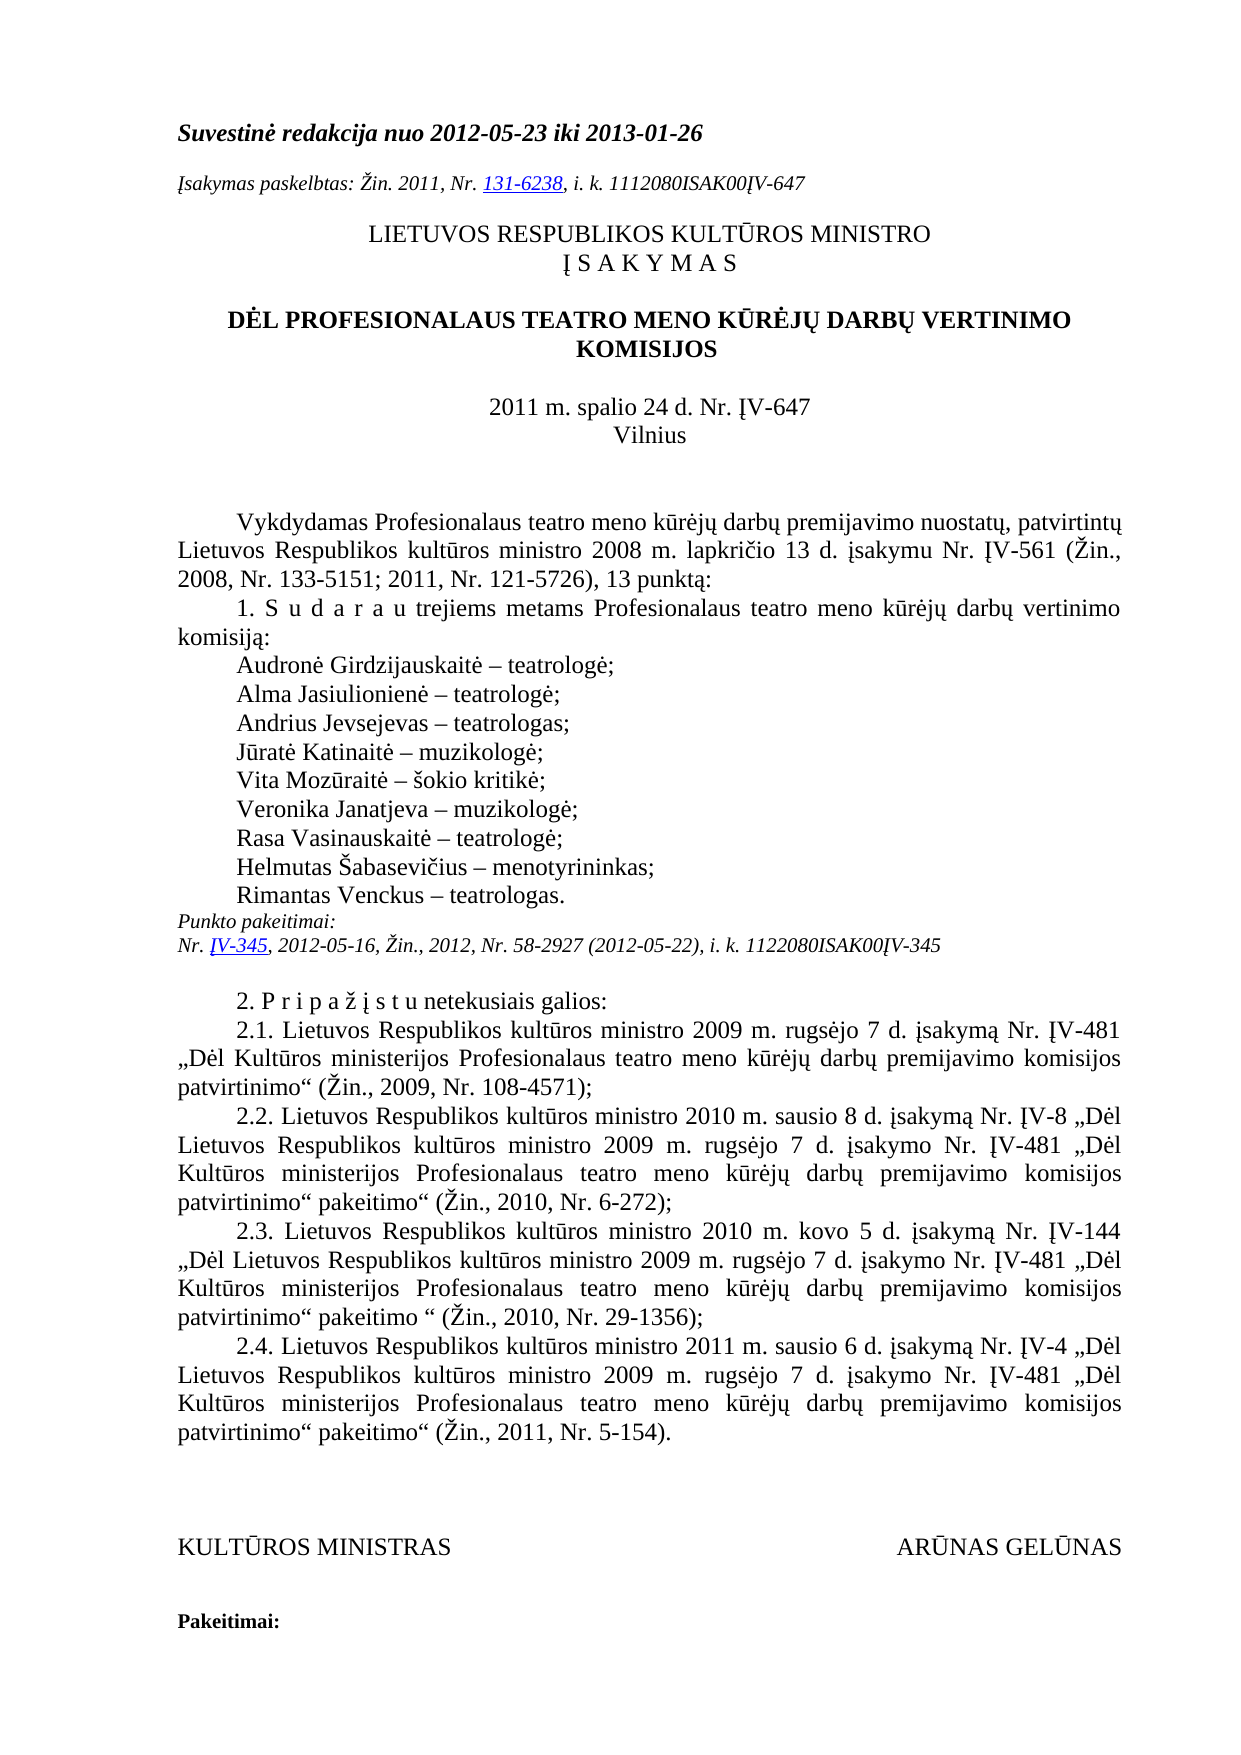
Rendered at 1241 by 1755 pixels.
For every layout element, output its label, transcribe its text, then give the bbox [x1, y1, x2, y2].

text 2011 m. spalio 24 d. Nr. ĮV-647 [177, 392, 1122, 420]
text Audronė Girdzijauskaitė – teatrologė; [177, 650, 1122, 679]
text LIETUVOS RESPUBLIKOS KULTŪROS MINISTRO [177, 219, 1122, 248]
text Į S A K Y M A S [177, 248, 1122, 277]
text Rimantas Venckus – teatrologas. [177, 880, 1122, 909]
text Vykdydamas Profesionalaus teatro meno kūrėjų darbų premijavimo nuostatų, patvirtintų Lietuvos Respublikos kultūros ministro 2008 m. lapkričio 13 d. įsakymu Nr. ĮV-561 (Žin., 2008, Nr. 133-5151; 2011, Nr. 121-5726), 13 punktą: [177, 507, 1122, 593]
text Veronika Janatjeva – muzikologė; [177, 794, 1122, 823]
text 2.3. Lietuvos Respublikos kultūros ministro 2010 m. kovo 5 d. įsakymą Nr. ĮV-144 „Dėl Lietuvos Respublikos kultūros ministro 2009 m. rugsėjo 7 d. įsakymo Nr. ĮV-481 „Dėl Kultūros ministerijos Profesionalaus teatro meno kūrėjų darbų premijavimo komisijos patvirtinimo“ pakeitimo “ (Žin., 2010, Nr. 29-1356); [177, 1216, 1122, 1331]
text DĖL PROFESIONALAUS TEATRO MENO KŪRĖJŲ DARBŲ VERTINIMO KOMISIJOS [177, 305, 1122, 363]
text Vita Mozūraitė – šokio kritikė; [177, 765, 1122, 794]
text Nr. ĮV-345, 2012-05-16, Žin., 2012, Nr. 58-2927 (2012-05-22), i. k. 1122080ISAK00ĮV-345 [177, 933, 1122, 957]
text Andrius Jevsejevas – teatrologas; [177, 708, 1122, 737]
text 2.1. Lietuvos Respublikos kultūros ministro 2009 m. rugsėjo 7 d. įsakymą Nr. ĮV-481 „Dėl Kultūros ministerijos Profesionalaus teatro meno kūrėjų darbų premijavimo komisijos patvirtinimo“ (Žin., 2009, Nr. 108-4571); [177, 1015, 1122, 1101]
text Pakeitimai: [177, 1609, 1122, 1633]
text 1. S u d a r a u trejiems metams Profesionalaus teatro meno kūrėjų darbų vertinimo komisiją: [177, 593, 1122, 650]
text 2. P r i p a ž į s t u netekusiais galios: [177, 986, 1122, 1015]
text 2.4. Lietuvos Respublikos kultūros ministro 2011 m. sausio 6 d. įsakymą Nr. ĮV-4 „Dėl Lietuvos Respublikos kultūros ministro 2009 m. rugsėjo 7 d. įsakymo Nr. ĮV-481 „Dėl Kultūros ministerijos Profesionalaus teatro meno kūrėjų darbų premijavimo komisijos patvirtinimo“ pakeitimo“ (Žin., 2011, Nr. 5-154). [177, 1331, 1122, 1446]
text Alma Jasiulionienė – teatrologė; [177, 679, 1122, 708]
text Helmutas Šabasevičius – menotyrininkas; [177, 852, 1122, 880]
text Suvestinė redakcija nuo 2012-05-23 iki 2013-01-26 [177, 118, 1122, 147]
text 2.2. Lietuvos Respublikos kultūros ministro 2010 m. sausio 8 d. įsakymą Nr. ĮV-8 „Dėl Lietuvos Respublikos kultūros ministro 2009 m. rugsėjo 7 d. įsakymo Nr. ĮV-481 „Dėl Kultūros ministerijos Profesionalaus teatro meno kūrėjų darbų premijavimo komisijos patvirtinimo“ pakeitimo“ (Žin., 2010, Nr. 6-272); [177, 1101, 1122, 1216]
text Punkto pakeitimai: [177, 909, 1122, 933]
text Rasa Vasinauskaitė – teatrologė; [177, 823, 1122, 852]
text Vilnius [177, 420, 1122, 449]
text Kultūros ministras Arūnas Gelūnas [177, 1532, 1122, 1561]
text Jūratė Katinaitė – muzikologė; [177, 737, 1122, 765]
text Įsakymas paskelbtas: Žin. 2011, Nr. 131-6238, i. k. 1112080ISAK00ĮV-647 [177, 171, 1122, 195]
